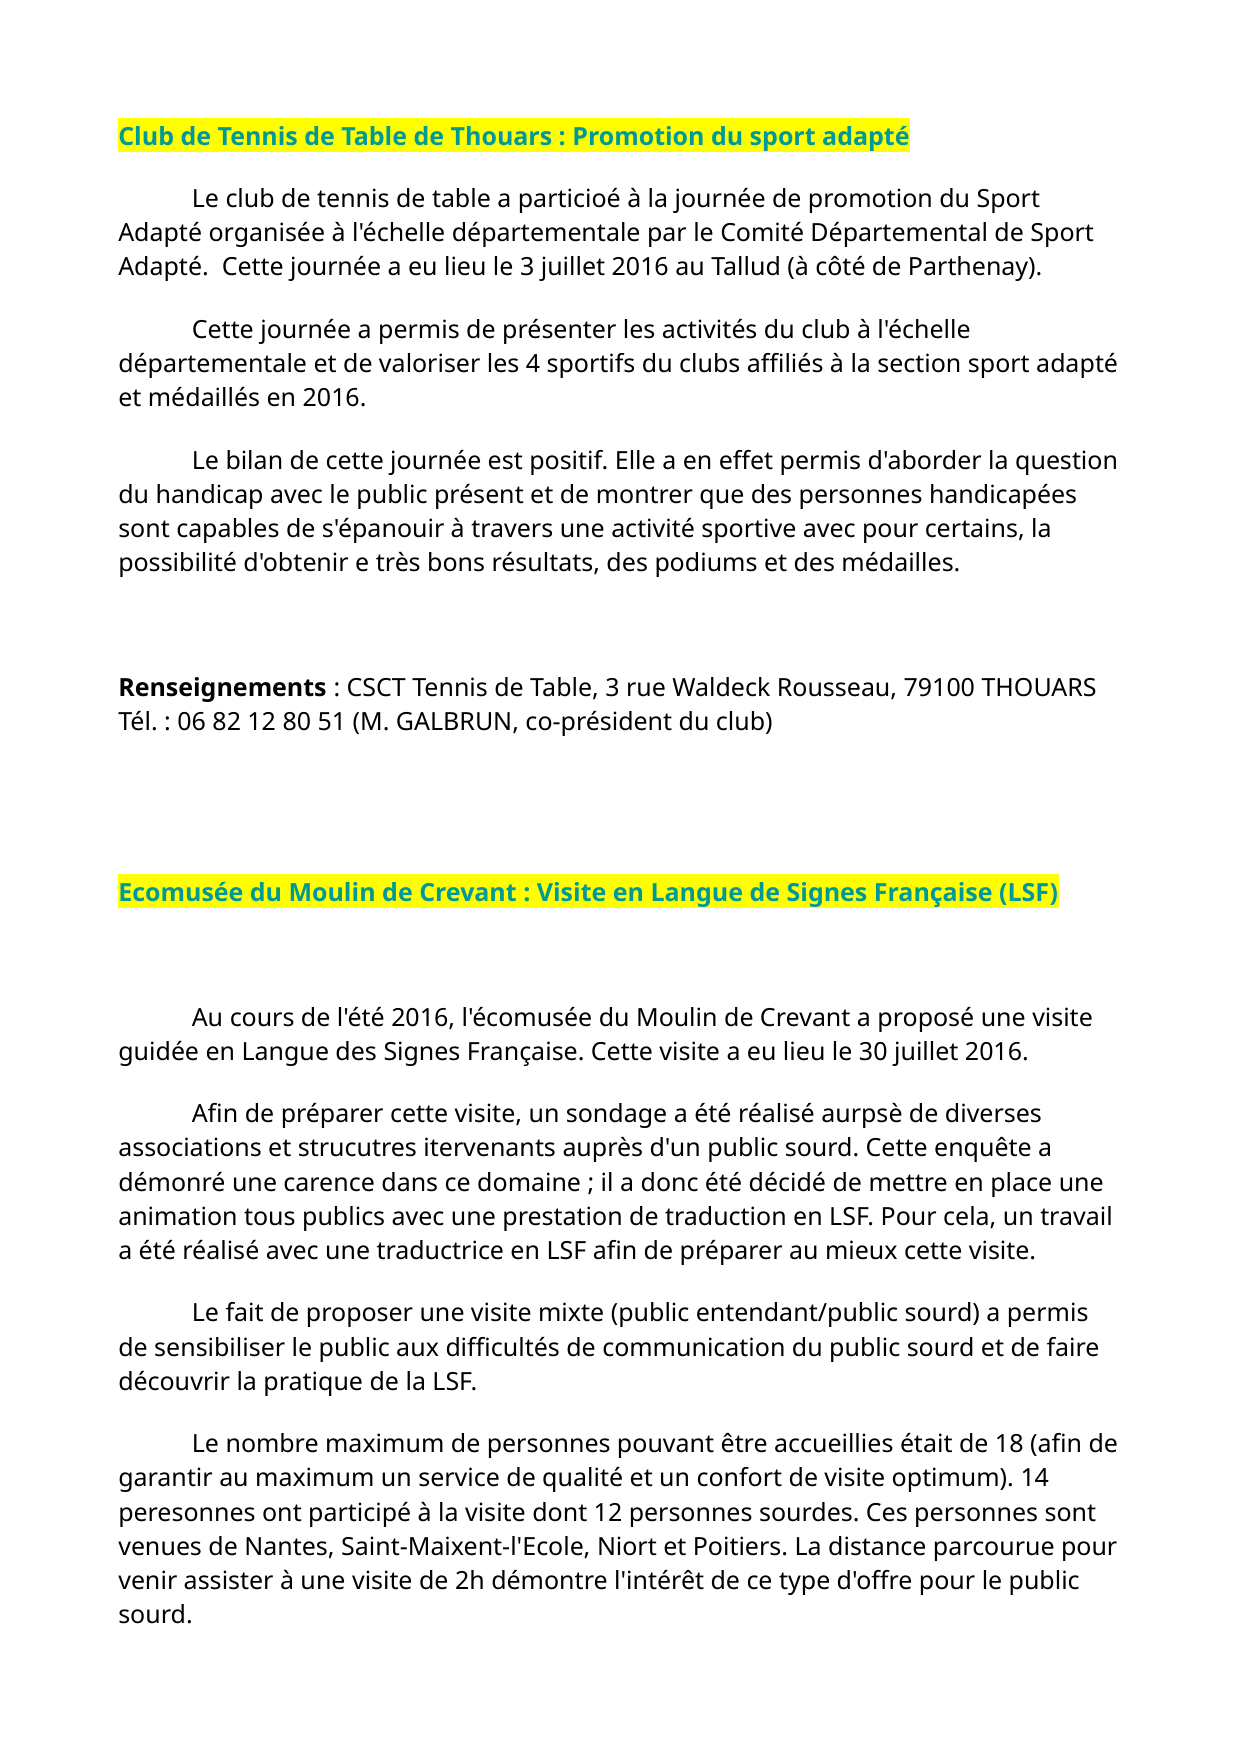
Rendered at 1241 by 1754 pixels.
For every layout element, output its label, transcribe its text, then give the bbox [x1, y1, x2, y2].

text Afin de préparer cette visite, un sondage a été réalisé aurpsè de diverses associations et strucutres itervenants auprès d'un public sourd. Cette enquête a démonré une carence dans ce domaine ; il a donc été décidé de mettre en place une animation tous publics avec une prestation de traduction en LSF. Pour cela, un travail a été réalisé avec une traductrice en LSF afin de préparer au mieux cette visite. [118, 1096, 1122, 1266]
text Renseignements : CSCT Tennis de Table, 3 rue Waldeck Rousseau, 79100 THOUARS [118, 670, 1122, 704]
text Le nombre maximum de personnes pouvant être accueillies était de 18 (afin de garantir au maximum un service de qualité et un confort de visite optimum). 14 peresonnes ont participé à la visite dont 12 personnes sourdes. Ces personnes sont venues de Nantes, Saint-Maixent-l'Ecole, Niort et Poitiers. La distance parcourue pour venir assister à une visite de 2h démontre l'intérêt de ce type d'offre pour le public sourd. [118, 1426, 1122, 1630]
text Au cours de l'été 2016, l'écomusée du Moulin de Crevant a proposé une visite guidée en Langue des Signes Française. Cette visite a eu lieu le 30 juillet 2016. [118, 999, 1122, 1067]
text Tél. : 06 82 12 80 51 (M. GALBRUN, co-président du club) [118, 704, 1122, 738]
text Le club de tennis de table a particioé à la journée de promotion du Sport Adapté organisée à l'échelle départementale par le Comité Départemental de Sport Adapté. Cette journée a eu lieu le 3 juillet 2016 au Tallud (à côté de Parthenay). [118, 181, 1122, 283]
text Le bilan de cette journée est positif. Elle a en effet permis d'aborder la question du handicap avec le public présent et de montrer que des personnes handicapées sont capables de s'épanouir à travers une activité sportive avec pour certains, la possibilité d'obtenir e très bons résultats, des podiums et des médailles. [118, 443, 1122, 579]
text Cette journée a permis de présenter les activités du club à l'échelle départementale et de valoriser les 4 sportifs du clubs affiliés à la section sport adapté et médaillés en 2016. [118, 312, 1122, 414]
text Ecomusée du Moulin de Crevant : Visite en Langue de Signes Française (LSF) [118, 874, 1122, 908]
text Le fait de proposer une visite mixte (public entendant/public sourd) a permis de sensibiliser le public aux difficultés de communication du public sourd et de faire découvrir la pratique de la LSF. [118, 1295, 1122, 1397]
text Club de Tennis de Table de Thouars : Promotion du sport adapté [118, 118, 1122, 152]
